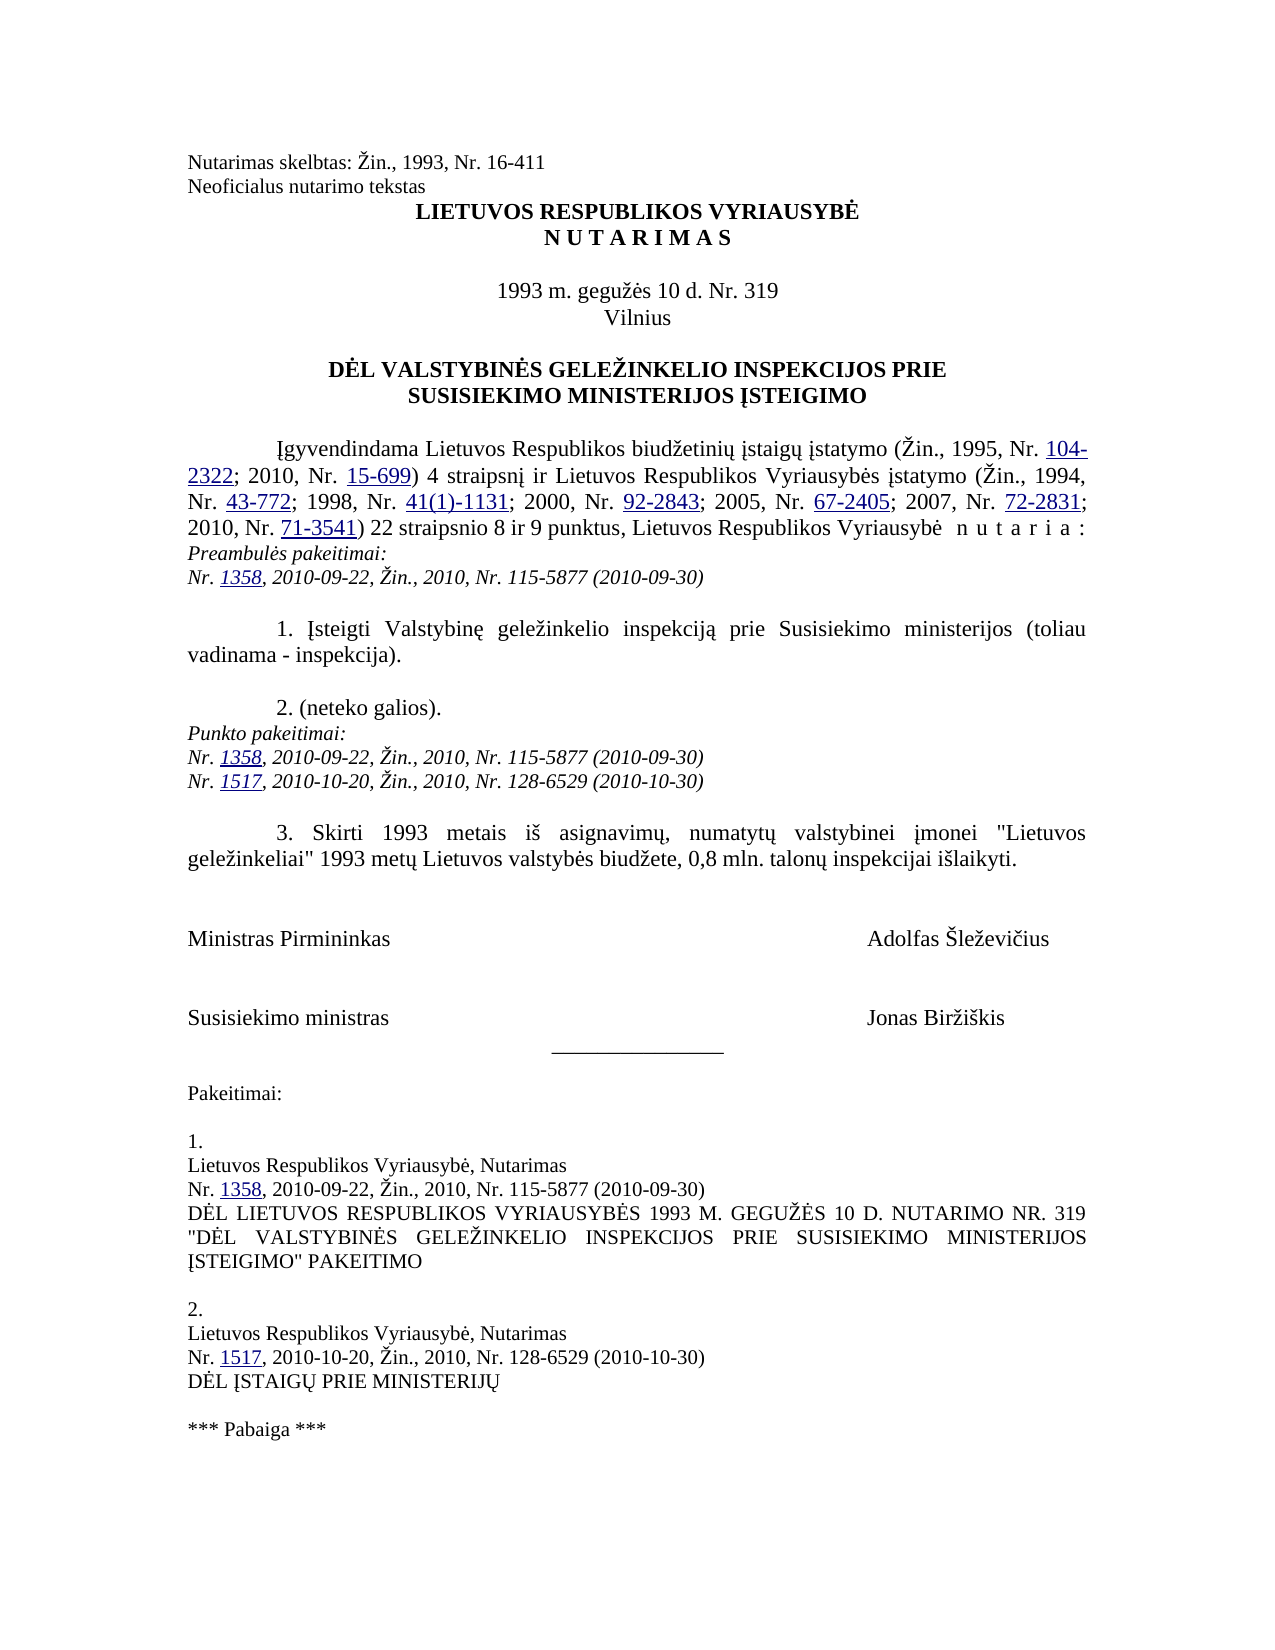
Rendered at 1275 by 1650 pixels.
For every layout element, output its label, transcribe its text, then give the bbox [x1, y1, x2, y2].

text LIETUVOS RESPUBLIKOS VYRIAUSYBĖ [187, 198, 1087, 224]
text Pakeitimai: [187, 1080, 1087, 1104]
text Lietuvos Respublikos Vyriausybė, Nutarimas [187, 1153, 1087, 1177]
text Nr. 1358, 2010-09-22, Žin., 2010, Nr. 115-5877 (2010-09-30) [187, 1177, 1087, 1201]
text Nr. 1358, 2010-09-22, Žin., 2010, Nr. 115-5877 (2010-09-30) [187, 745, 1087, 769]
text N U T A R I M A S [187, 224, 1087, 251]
text Nr. 1517, 2010-10-20, Žin., 2010, Nr. 128-6529 (2010-10-30) [187, 769, 1087, 793]
text 1. Įsteigti Valstybinę geležinkelio inspekciją prie Susisiekimo ministerijos (toliau vadinama - inspekcija). [187, 615, 1087, 668]
text Nr. 1517, 2010-10-20, Žin., 2010, Nr. 128-6529 (2010-10-30) [187, 1345, 1087, 1369]
text Nutarimas skelbtas: Žin., 1993, Nr. 16-411 [187, 150, 1087, 174]
text Susisiekimo ministras Jonas Biržiškis [187, 1004, 1087, 1030]
text Įgyvendindama Lietuvos Respublikos biudžetinių įstaigų įstatymo (Žin., 1995, Nr. 104-2322; 2010, Nr. 15-699) 4 straipsnį ir Lietuvos Respublikos Vyriausybės įstatymo (Žin., 1994, Nr. 43-772; 1998, Nr. 41(1)-1131; 2000, Nr. 92-2843; 2005, Nr. 67-2405; 2007, Nr. 72-2831; 2010, Nr. 71-3541) 22 straipsnio 8 ir 9 punktus, Lietuvos Respublikos Vyriausybė nutaria: [187, 435, 1087, 541]
text DĖL LIETUVOS RESPUBLIKOS VYRIAUSYBĖS 1993 M. GEGUŽĖS 10 D. NUTARIMO NR. 319 "DĖL VALSTYBINĖS GELEŽINKELIO INSPEKCIJOS PRIE SUSISIEKIMO MINISTERIJOS ĮSTEIGIMO" PAKEITIMO [187, 1201, 1087, 1273]
text Punkto pakeitimai: [187, 721, 1087, 745]
text Ministras Pirmininkas Adolfas Šleževičius [187, 924, 1087, 951]
text Nr. 1358, 2010-09-22, Žin., 2010, Nr. 115-5877 (2010-09-30) [187, 565, 1087, 589]
text 1. [187, 1128, 1087, 1153]
text Preambulės pakeitimai: [187, 541, 1087, 565]
text _______________ [187, 1030, 1087, 1056]
text Neoficialus nutarimo tekstas [187, 174, 1087, 198]
text DĖL VALSTYBINĖS GELEŽINKELIO INSPEKCIJOS PRIE [187, 356, 1087, 383]
text SUSISIEKIMO MINISTERIJOS ĮSTEIGIMO [187, 383, 1087, 409]
text Vilnius [187, 303, 1087, 330]
text 2. (neteko galios). [187, 694, 1087, 721]
text Lietuvos Respublikos Vyriausybė, Nutarimas [187, 1321, 1087, 1345]
text 1993 m. gegužės 10 d. Nr. 319 [187, 277, 1087, 303]
text 2. [187, 1297, 1087, 1321]
text *** Pabaiga *** [187, 1417, 1087, 1441]
text DĖL ĮSTAIGŲ PRIE MINISTERIJŲ [187, 1369, 1087, 1393]
text 3. Skirti 1993 metais iš asignavimų, numatytų valstybinei įmonei "Lietuvos geležinkeliai" 1993 metų Lietuvos valstybės biudžete, 0,8 mln. talonų inspekcijai išlaikyti. [187, 819, 1087, 872]
